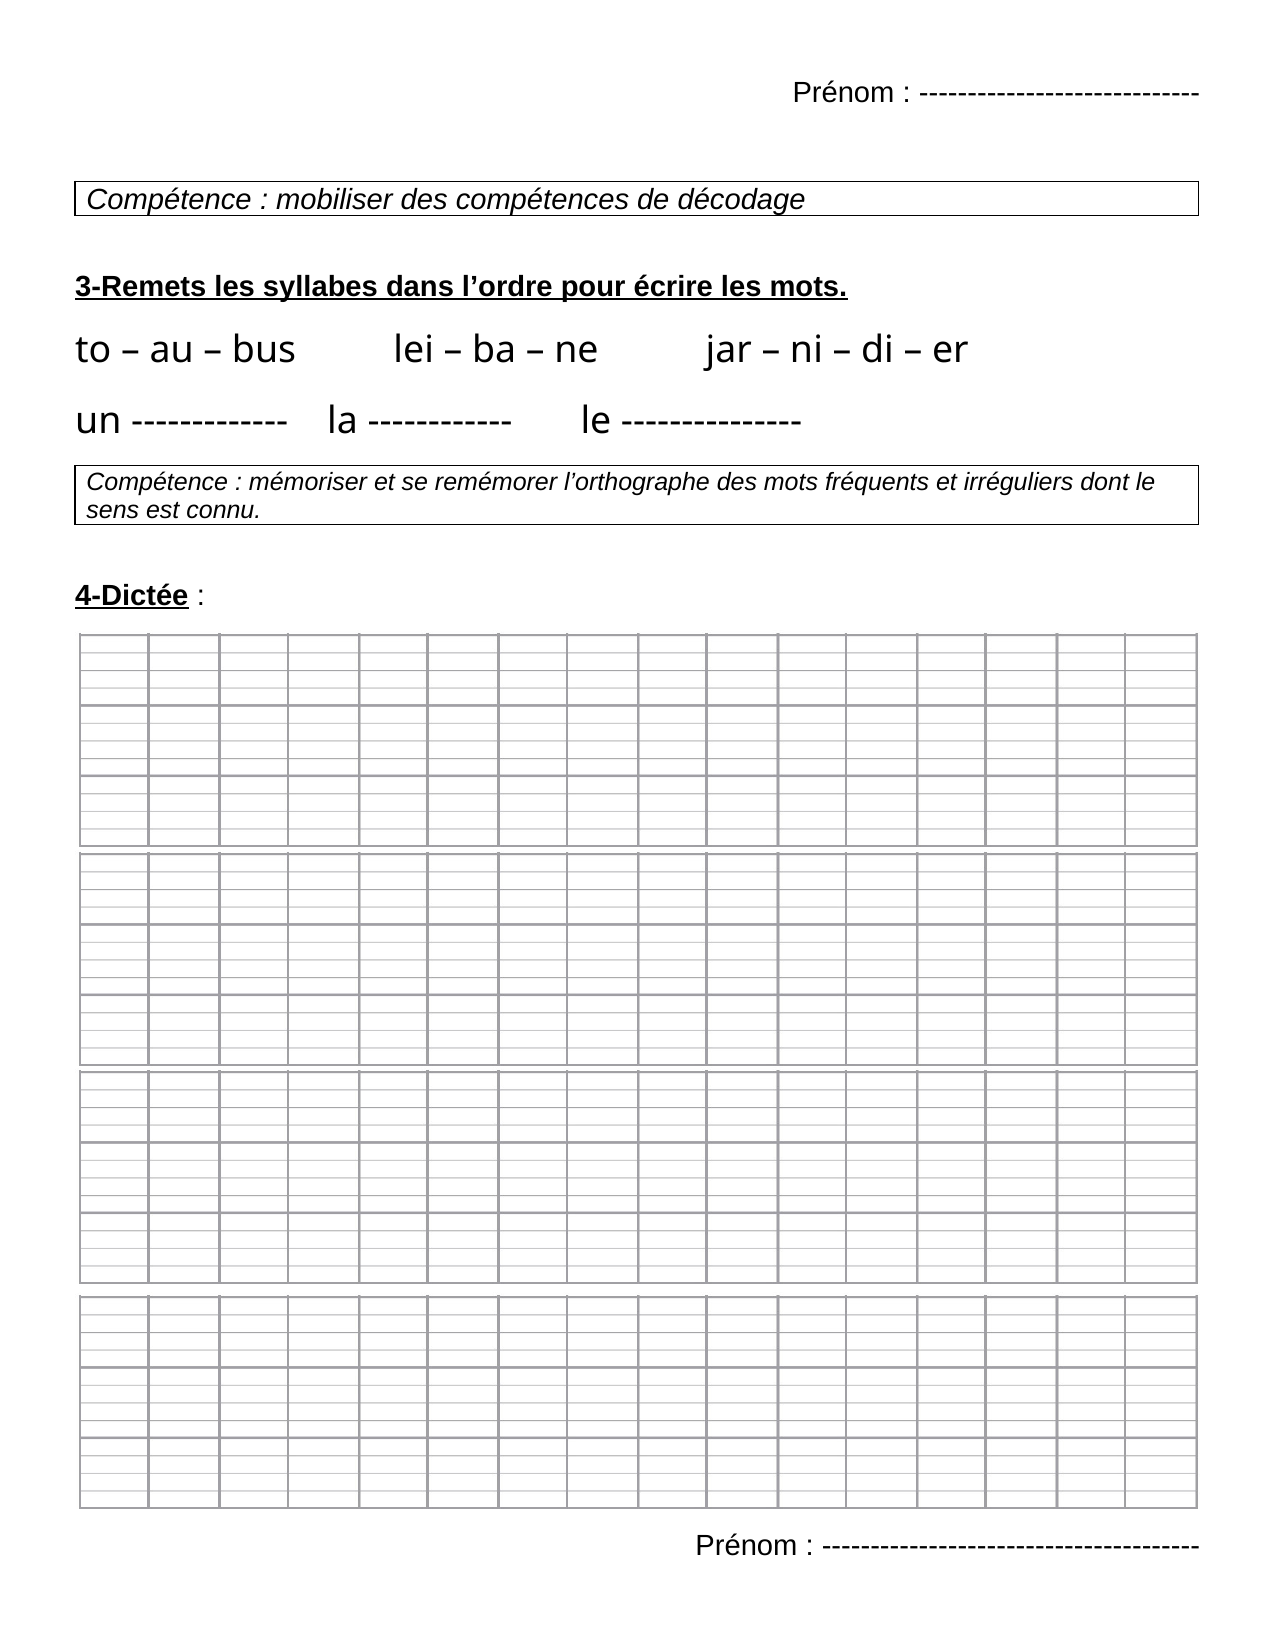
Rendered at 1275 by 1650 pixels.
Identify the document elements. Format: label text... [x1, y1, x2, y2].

table_header Compétence : mobiliser des compétences de décodage [76, 182, 1198, 215]
picture [75, 1292, 1200, 1509]
table_header Compétence : mémoriser et se remémorer l’orthographe des mots fréquents et irréguliers dont le sens est connu. [76, 466, 1198, 524]
text 3-Remets les syllabes dans l’ordre pour écrire les mots. [75, 269, 1200, 303]
text un ------------- la ------------ le --------------- [75, 394, 1200, 445]
text Prénom : --------------------------------------- [75, 1528, 1200, 1561]
picture [75, 630, 1200, 847]
picture [75, 849, 1200, 1066]
text Prénom : ----------------------------- [75, 75, 1200, 108]
text to – au – bus lei – ba – ne jar – ni – di – er [75, 322, 1200, 373]
text 4-Dictée : [75, 578, 1200, 611]
picture [75, 1067, 1200, 1284]
